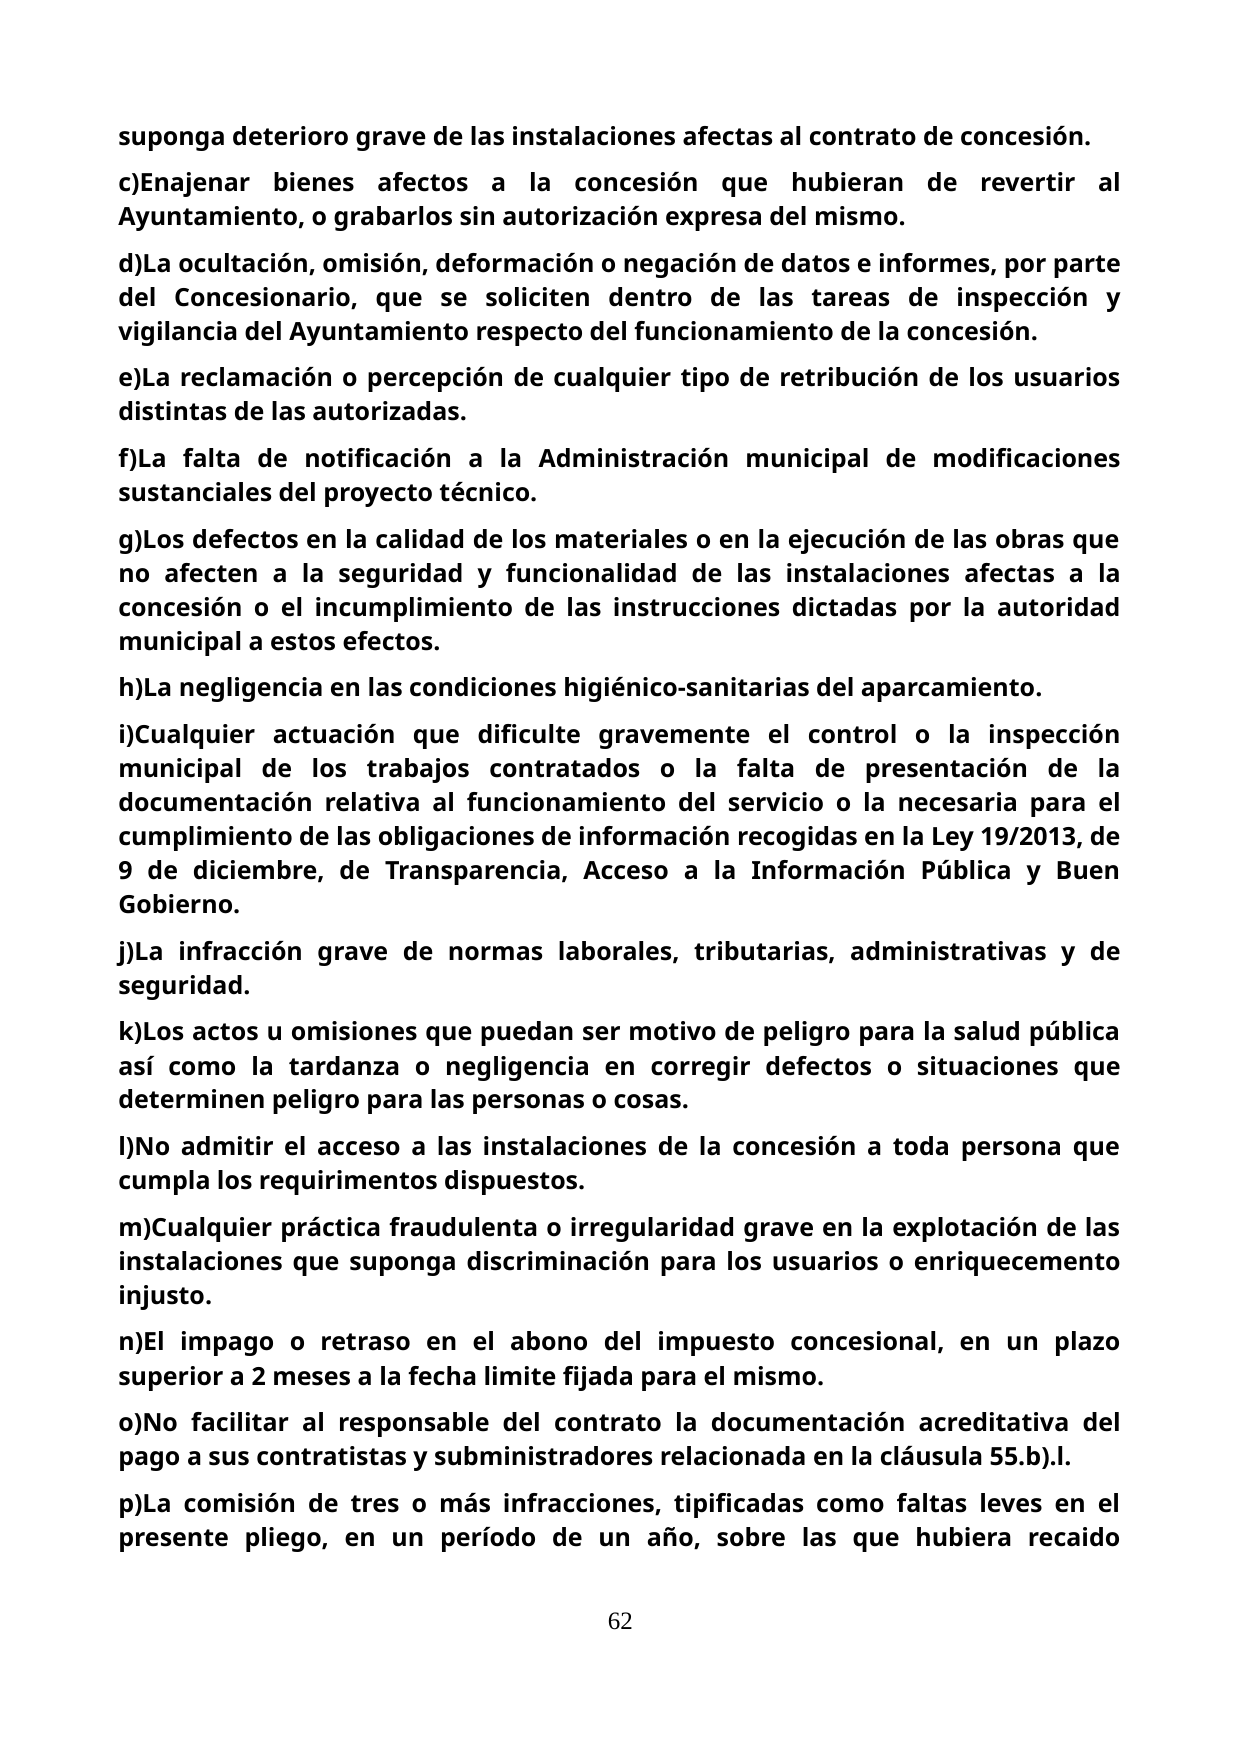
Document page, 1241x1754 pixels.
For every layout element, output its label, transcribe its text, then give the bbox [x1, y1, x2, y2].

text e)La reclamación o percepción de cualquier tipo de retribución de los usuarios distintas de las autorizadas. [118, 360, 1122, 428]
text o)No facilitar al responsable del contrato la documentación acreditativa del pago a sus contratistas y subministradores relacionada en la cláusula 55.b).l. [118, 1405, 1122, 1473]
text j)La infracción grave de normas laborales, tributarias, administrativas y de seguridad. [118, 933, 1122, 1002]
text d)La ocultación, omisión, deformación o negación de datos e informes, por parte del Concesionario, que se soliciten dentro de las tareas de inspección y vigilancia del Ayuntamiento respecto del funcionamiento de la concesión. [118, 245, 1122, 347]
text m)Cualquier práctica fraudulenta o irregularidad grave en la explotación de las instalaciones que suponga discriminación para los usuarios o enriquecemento injusto. [118, 1209, 1122, 1312]
text l)No admitir el acceso a las instalaciones de la concesión a toda persona que cumpla los requirimentos dispuestos. [118, 1129, 1122, 1197]
text suponga deterioro grave de las instalaciones afectas al contrato de concesión. [118, 118, 1122, 152]
text n)El impago o retraso en el abono del impuesto concesional, en un plazo superior a 2 meses a la fecha limite fijada para el mismo. [118, 1324, 1122, 1392]
text c)Enajenar bienes afectos a la concesión que hubieran de revertir al Ayuntamiento, o grabarlos sin autorización expresa del mismo. [118, 165, 1122, 233]
text k)Los actos u omisiones que puedan ser motivo de peligro para la salud pública así como la tardanza o negligencia en corregir defectos o situaciones que determinen peligro para las personas o cosas. [118, 1014, 1122, 1116]
text i)Cualquier actuación que dificulte gravemente el control o la inspección municipal de los trabajos contratados o la falta de presentación de la documentación relativa al funcionamiento del servicio o la necesaria para el cumplimiento de las obligaciones de información recogidas en la Ley 19/2013, de 9 de diciembre, de Transparencia, Acceso a la Información Pública y Buen Gobierno. [118, 717, 1122, 921]
text f)La falta de notificación a la Administración municipal de modificaciones sustanciales del proyecto técnico. [118, 441, 1122, 509]
text g)Los defectos en la calidad de los materiales o en la ejecución de las obras que no afecten a la seguridad y funcionalidad de las instalaciones afectas a la concesión o el incumplimiento de las instrucciones dictadas por la autoridad municipal a estos efectos. [118, 521, 1122, 657]
text h)La negligencia en las condiciones higiénico-sanitarias del aparcamiento. [118, 670, 1122, 704]
text p)La comisión de tres o más infracciones, tipificadas como faltas leves en el presente pliego, en un período de un año, sobre las que hubiera recaido [118, 1485, 1122, 1553]
